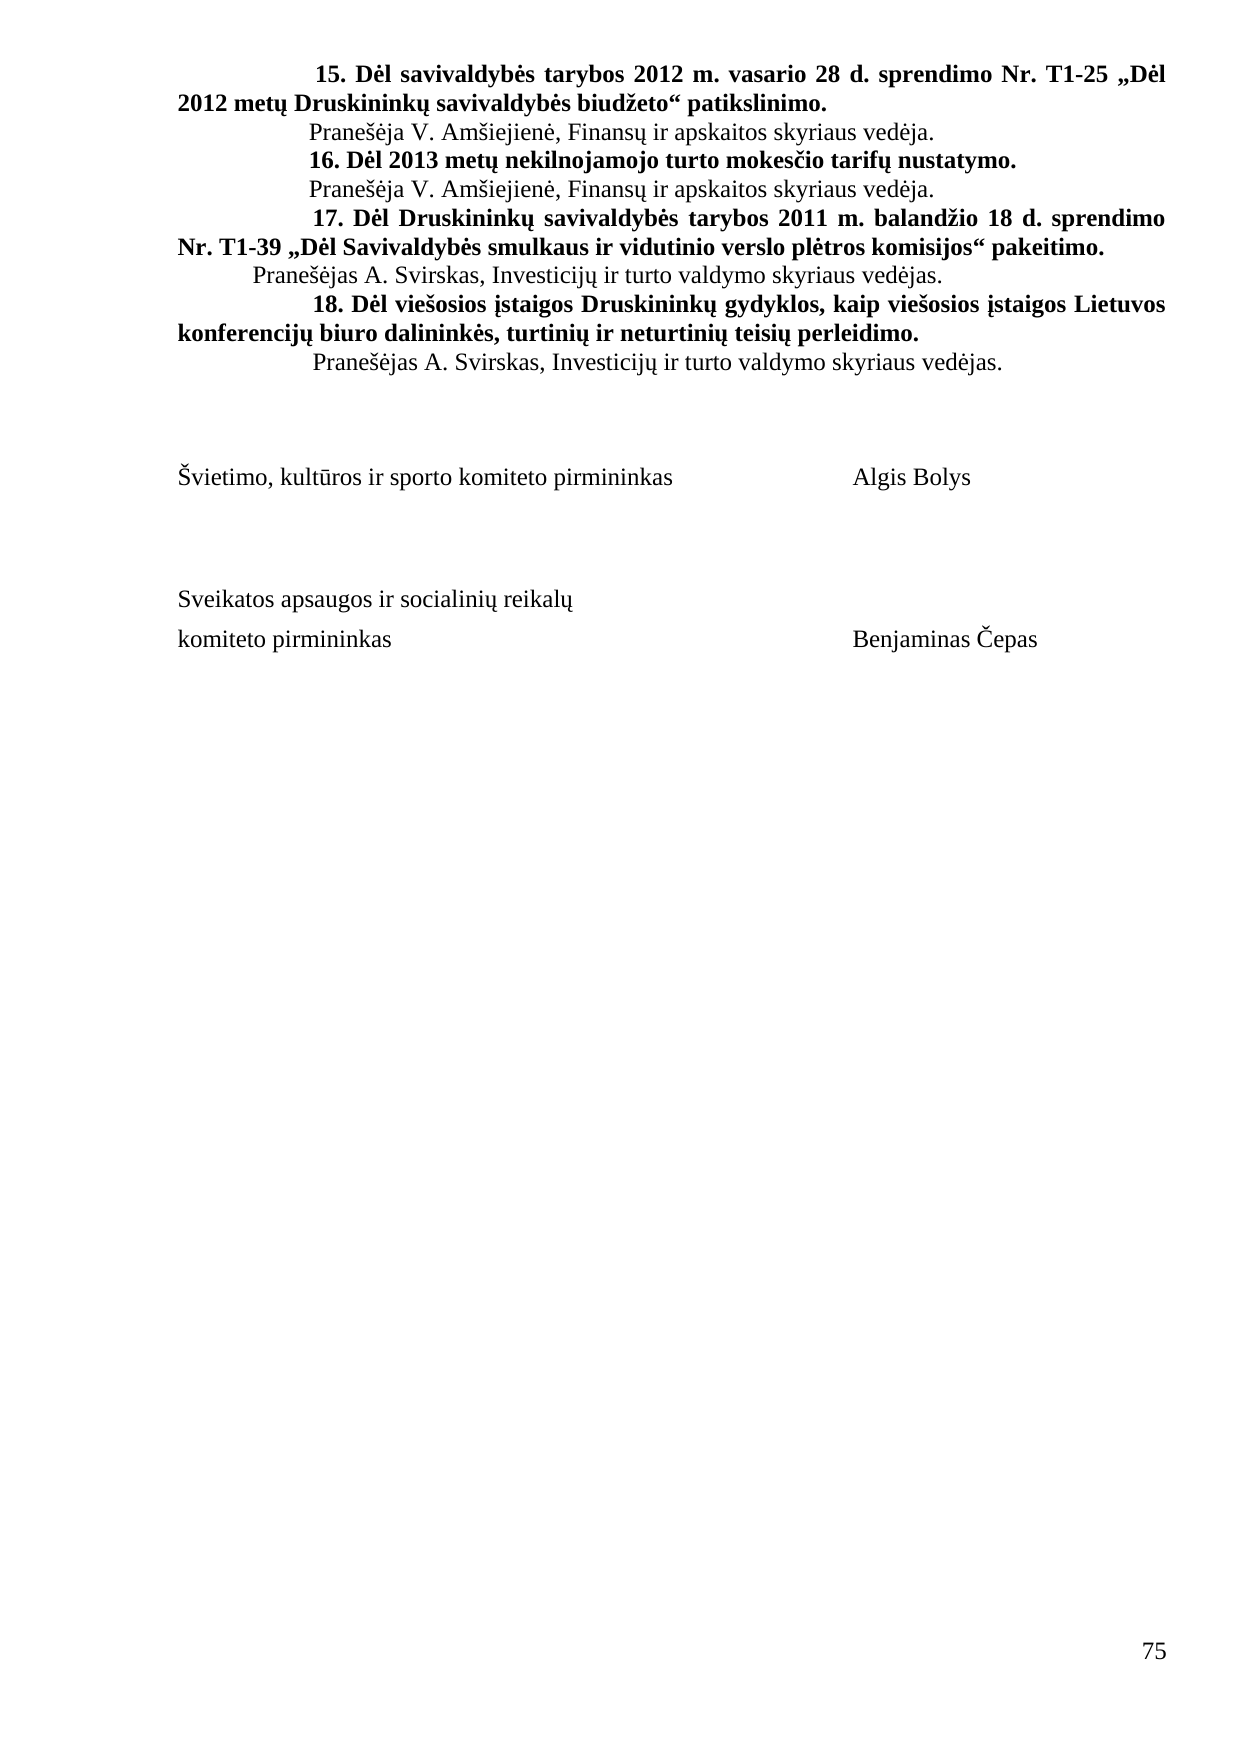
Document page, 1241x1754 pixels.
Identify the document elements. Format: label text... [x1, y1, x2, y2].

text Pranešėjas A. Svirskas, Investicijų ir turto valdymo skyriaus vedėjas. [177, 260, 1167, 289]
text Pranešėja V. Amšiejienė, Finansų ir apskaitos skyriaus vedėja. [177, 174, 1167, 203]
text Pranešėja V. Amšiejienė, Finansų ir apskaitos skyriaus vedėja. [177, 117, 1167, 145]
text 16. Dėl 2013 metų nekilnojamojo turto mokesčio tarifų nustatymo. [177, 145, 1167, 174]
text Pranešėjas A. Svirskas, Investicijų ir turto valdymo skyriaus vedėjas. [177, 347, 1167, 375]
text komiteto pirmininkas Benjaminas Čepas [177, 624, 1137, 653]
text 17. Dėl Druskininkų savivaldybės tarybos 2011 m. balandžio 18 d. sprendimo Nr. T1-39 „Dėl Savivaldybės smulkaus ir vidutinio verslo plėtros komisijos“ pakeitimo. [177, 203, 1167, 260]
text Švietimo, kultūros ir sporto komiteto pirmininkas Algis Bolys [177, 462, 1137, 490]
text 15. Dėl savivaldybės tarybos 2012 m. vasario 28 d. sprendimo Nr. T1-25 „Dėl 2012 metų Druskininkų savivaldybės biudžeto“ patikslinimo. [177, 59, 1167, 117]
text Sveikatos apsaugos ir socialinių reikalų [177, 584, 1137, 612]
text 18. Dėl viešosios įstaigos Druskininkų gydyklos, kaip viešosios įstaigos Lietuvos konferencijų biuro dalininkės, turtinių ir neturtinių teisių perleidimo. [177, 289, 1167, 347]
